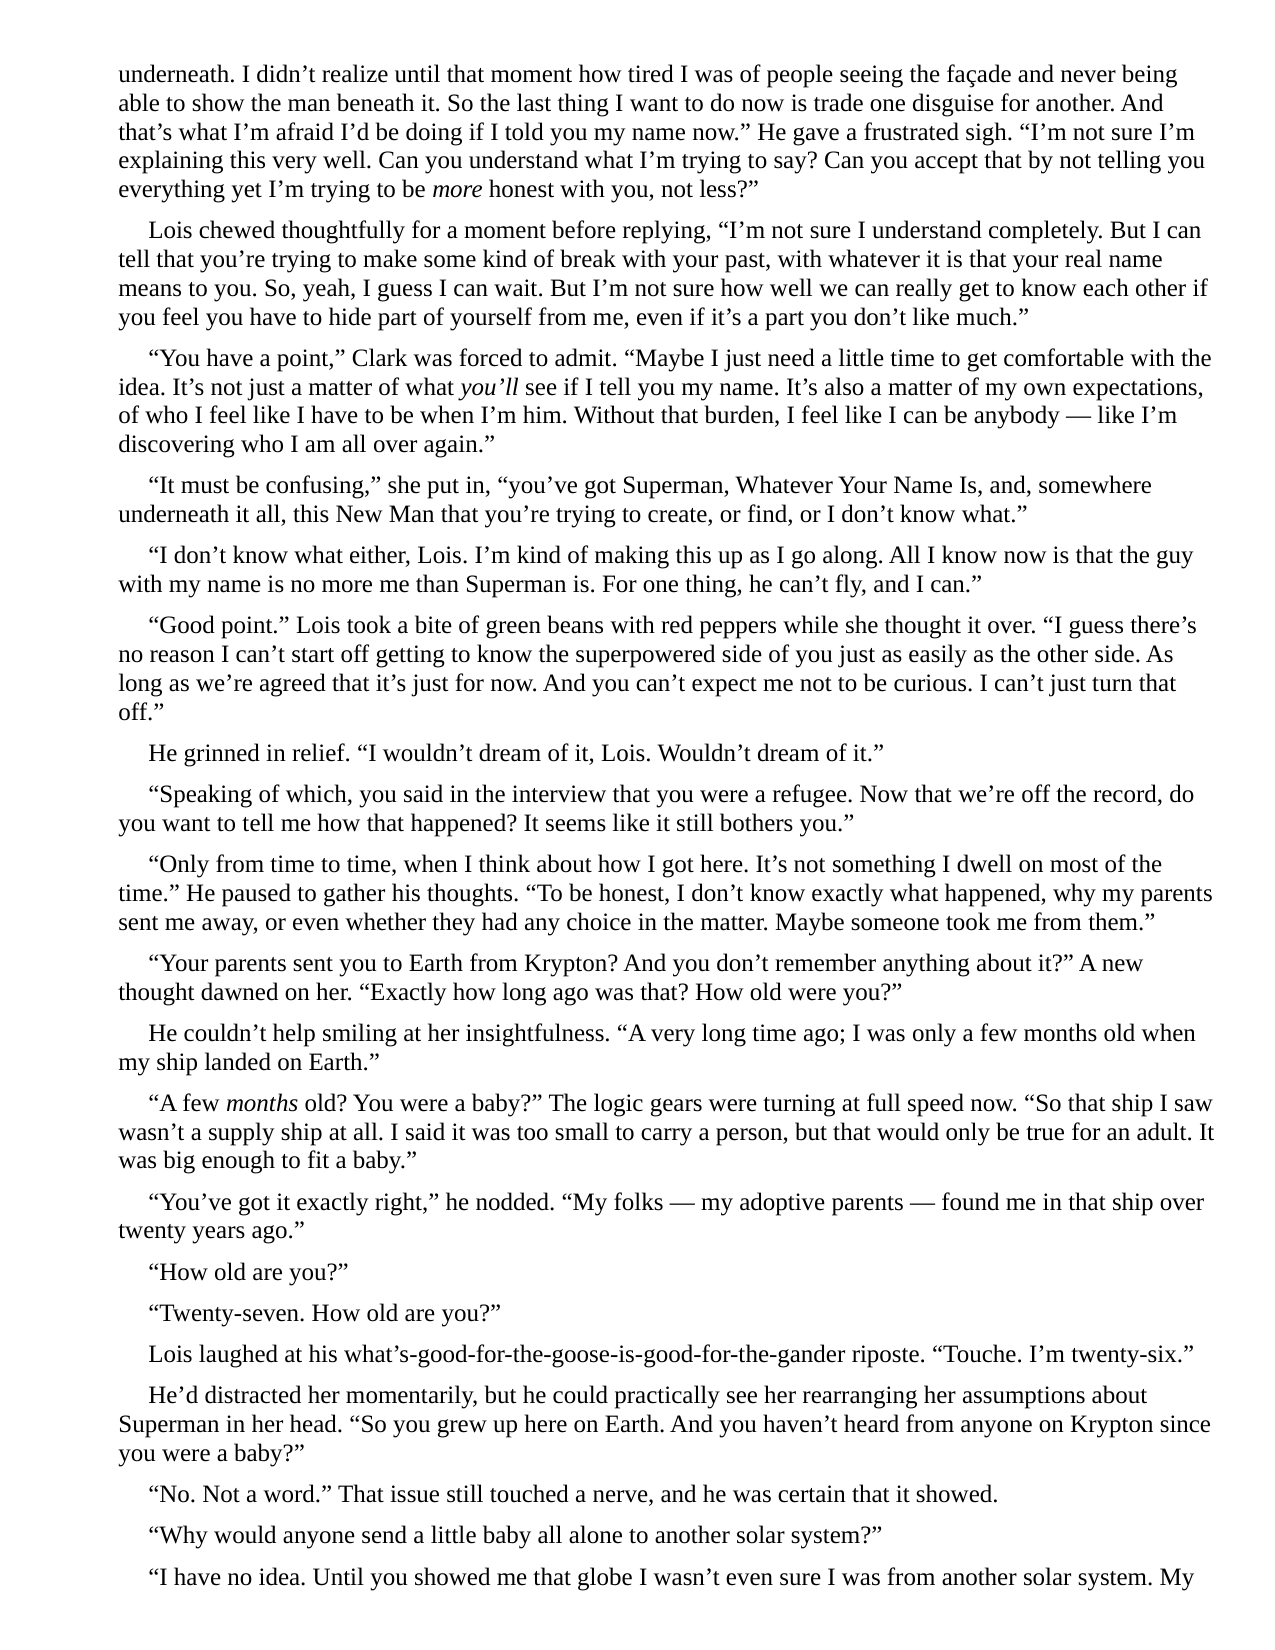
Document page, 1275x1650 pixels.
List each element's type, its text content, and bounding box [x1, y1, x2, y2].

text “How old are you?” [118, 1257, 1216, 1285]
text “Twenty-seven. How old are you?” [118, 1298, 1216, 1327]
text “No. Not a word.” That issue still touched a nerve, and he was certain that it showed. [118, 1479, 1216, 1508]
text underneath. I didn’t realize until that moment how tired I was of people seeing the façade and never being able to show the man beneath it. So the last thing I want to do now is trade one disguise for another. And that’s what I’m afraid I’d be doing if I told you my name now.” He gave a frustrated sigh. “I’m not sure I’m explaining this very well. Can you understand what I’m trying to say? Can you accept that by not telling you everything yet I’m trying to be more honest with you, not less?” [118, 59, 1216, 203]
text “It must be confusing,” she put in, “you’ve got Superman, Whatever Your Name Is, and, somewhere underneath it all, this New Man that you’re trying to create, or find, or I don’t know what.” [118, 470, 1216, 528]
text “A few months old? You were a baby?” The logic gears were turning at full speed now. “So that ship I saw wasn’t a supply ship at all. I said it was too small to carry a person, but that would only be true for an adult. It was big enough to fit a baby.” [118, 1088, 1216, 1174]
text “Only from time to time, when I think about how I got here. It’s not something I dwell on most of the time.” He paused to gather his thoughts. “To be honest, I don’t know exactly what happened, why my parents sent me away, or even whether they had any choice in the matter. Maybe someone took me from them.” [118, 849, 1216, 935]
text “I have no idea. Until you showed me that globe I wasn’t even sure I was from another solar system. My [118, 1562, 1216, 1590]
text Lois laughed at his what’s-good-for-the-goose-is-good-for-the-gander riposte. “Touche. I’m twenty-six.” [118, 1339, 1216, 1368]
text He grinned in relief. “I wouldn’t dream of it, Lois. Wouldn’t dream of it.” [118, 738, 1216, 767]
text “Speaking of which, you said in the interview that you were a refugee. Now that we’re off the record, do you want to tell me how that happened? It seems like it still bothers you.” [118, 779, 1216, 837]
text Lois chewed thoughtfully for a moment before replying, “I’m not sure I understand completely. But I can tell that you’re trying to make some kind of break with your past, with whatever it is that your real name means to you. So, yeah, I guess I can wait. But I’m not sure how well we can really get to know each other if you feel you have to hide part of yourself from me, even if it’s a part you don’t like much.” [118, 215, 1216, 330]
text He’d distracted her momentarily, but he could practically see her rearranging her assumptions about Superman in her head. “So you grew up here on Earth. And you haven’t heard from anyone on Krypton since you were a baby?” [118, 1380, 1216, 1467]
text He couldn’t help smiling at her insightfulness. “A very long time ago; I was only a few months old when my ship landed on Earth.” [118, 1018, 1216, 1075]
text “Good point.” Lois took a bite of green beans with red peppers while she thought it over. “I guess there’s no reason I can’t start off getting to know the superpowered side of you just as easily as the other side. As long as we’re agreed that it’s just for now. And you can’t expect me not to be curious. I can’t just turn that off.” [118, 610, 1216, 725]
text “I don’t know what either, Lois. I’m kind of making this up as I go along. All I know now is that the guy with my name is no more me than Superman is. For one thing, he can’t fly, and I can.” [118, 540, 1216, 598]
text “Why would anyone send a little baby all alone to another solar system?” [118, 1520, 1216, 1549]
text “Your parents sent you to Earth from Krypton? And you don’t remember anything about it?” A new thought dawned on her. “Exactly how long ago was that? How old were you?” [118, 948, 1216, 1005]
text “You have a point,” Clark was forced to admit. “Maybe I just need a little time to get comfortable with the idea. It’s not just a matter of what you’ll see if I tell you my name. It’s also a matter of my own expectations, of who I feel like I have to be when I’m him. Without that burden, I feel like I can be anybody — like I’m discovering who I am all over again.” [118, 343, 1216, 458]
text “You’ve got it exactly right,” he nodded. “My folks — my adoptive parents — found me in that ship over twenty years ago.” [118, 1187, 1216, 1244]
